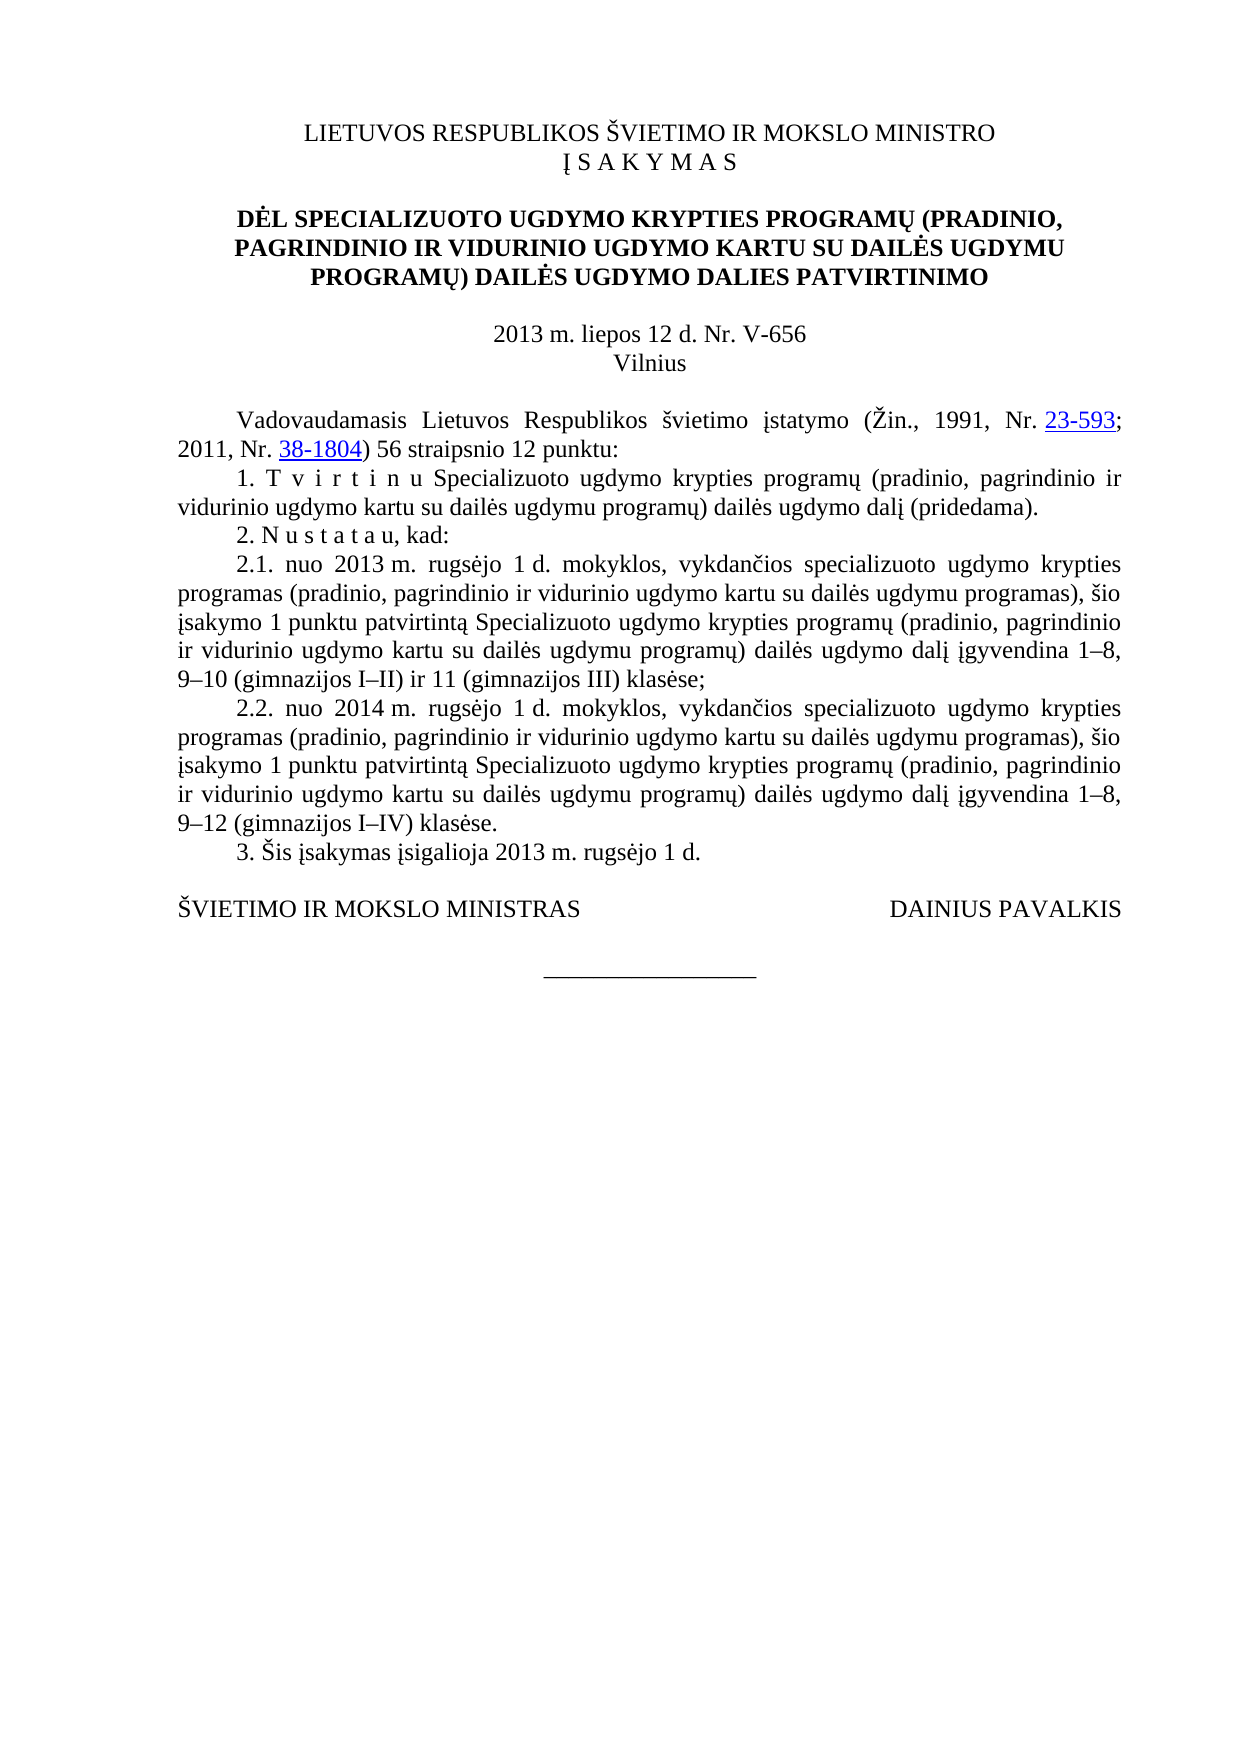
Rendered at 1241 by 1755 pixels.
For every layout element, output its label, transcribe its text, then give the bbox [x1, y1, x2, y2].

text 2. N u s t a t a u, kad: [177, 521, 1122, 549]
text DĖL SPECIALIZUOTO UGDYMO KRYPTIES PROGRAMŲ (PRADINIO, PAGRINDINIO IR VIDURINIO UGDYMO KARTU SU DAILĖS UGDYMU PROGrAMŲ) DAILĖS UGDYMO DALIES PATVIRTINIMO [177, 204, 1122, 291]
text _________________ [177, 952, 1122, 981]
text LIETUVOS RESPUBLIKOS ŠVIETIMO IR MOKSLO MINISTRO [177, 118, 1122, 147]
text 3. Šis įsakymas įsigalioja 2013 m. rugsėjo 1 d. [177, 837, 1122, 866]
text Švietimo ir mokslo ministras Dainius Pavalkis [177, 894, 1122, 923]
text 2.2. nuo 2014 m. rugsėjo 1 d. mokyklos, vykdančios specializuoto ugdymo krypties programas (pradinio, pagrindinio ir vidurinio ugdymo kartu su dailės ugdymu programas), šio įsakymo 1 punktu patvirtintą Specializuoto ugdymo krypties programų (pradinio, pagrindinio ir vidurinio ugdymo kartu su dailės ugdymu programų) dailės ugdymo dalį įgyvendina 1–8, 9–12 (gimnazijos I–IV) klasėse. [177, 693, 1122, 837]
text 1. T v i r t i n u Specializuoto ugdymo krypties programų (pradinio, pagrindinio ir vidurinio ugdymo kartu su dailės ugdymu programų) dailės ugdymo dalį (pridedama). [177, 463, 1122, 521]
text Į S A K Y M A S [177, 147, 1122, 176]
text Vadovaudamasis Lietuvos Respublikos švietimo įstatymo (Žin., 1991, Nr. 23-593; 2011, Nr. 38-1804) 56 straipsnio 12 punktu: [177, 406, 1122, 463]
text Vilnius [177, 348, 1122, 377]
text 2013 m. liepos 12 d. Nr. V-656 [177, 319, 1122, 348]
text 2.1. nuo 2013 m. rugsėjo 1 d. mokyklos, vykdančios specializuoto ugdymo krypties programas (pradinio, pagrindinio ir vidurinio ugdymo kartu su dailės ugdymu programas), šio įsakymo 1 punktu patvirtintą Specializuoto ugdymo krypties programų (pradinio, pagrindinio ir vidurinio ugdymo kartu su dailės ugdymu programų) dailės ugdymo dalį įgyvendina 1–8, 9–10 (gimnazijos I–II) ir 11 (gimnazijos III) klasėse; [177, 549, 1122, 693]
